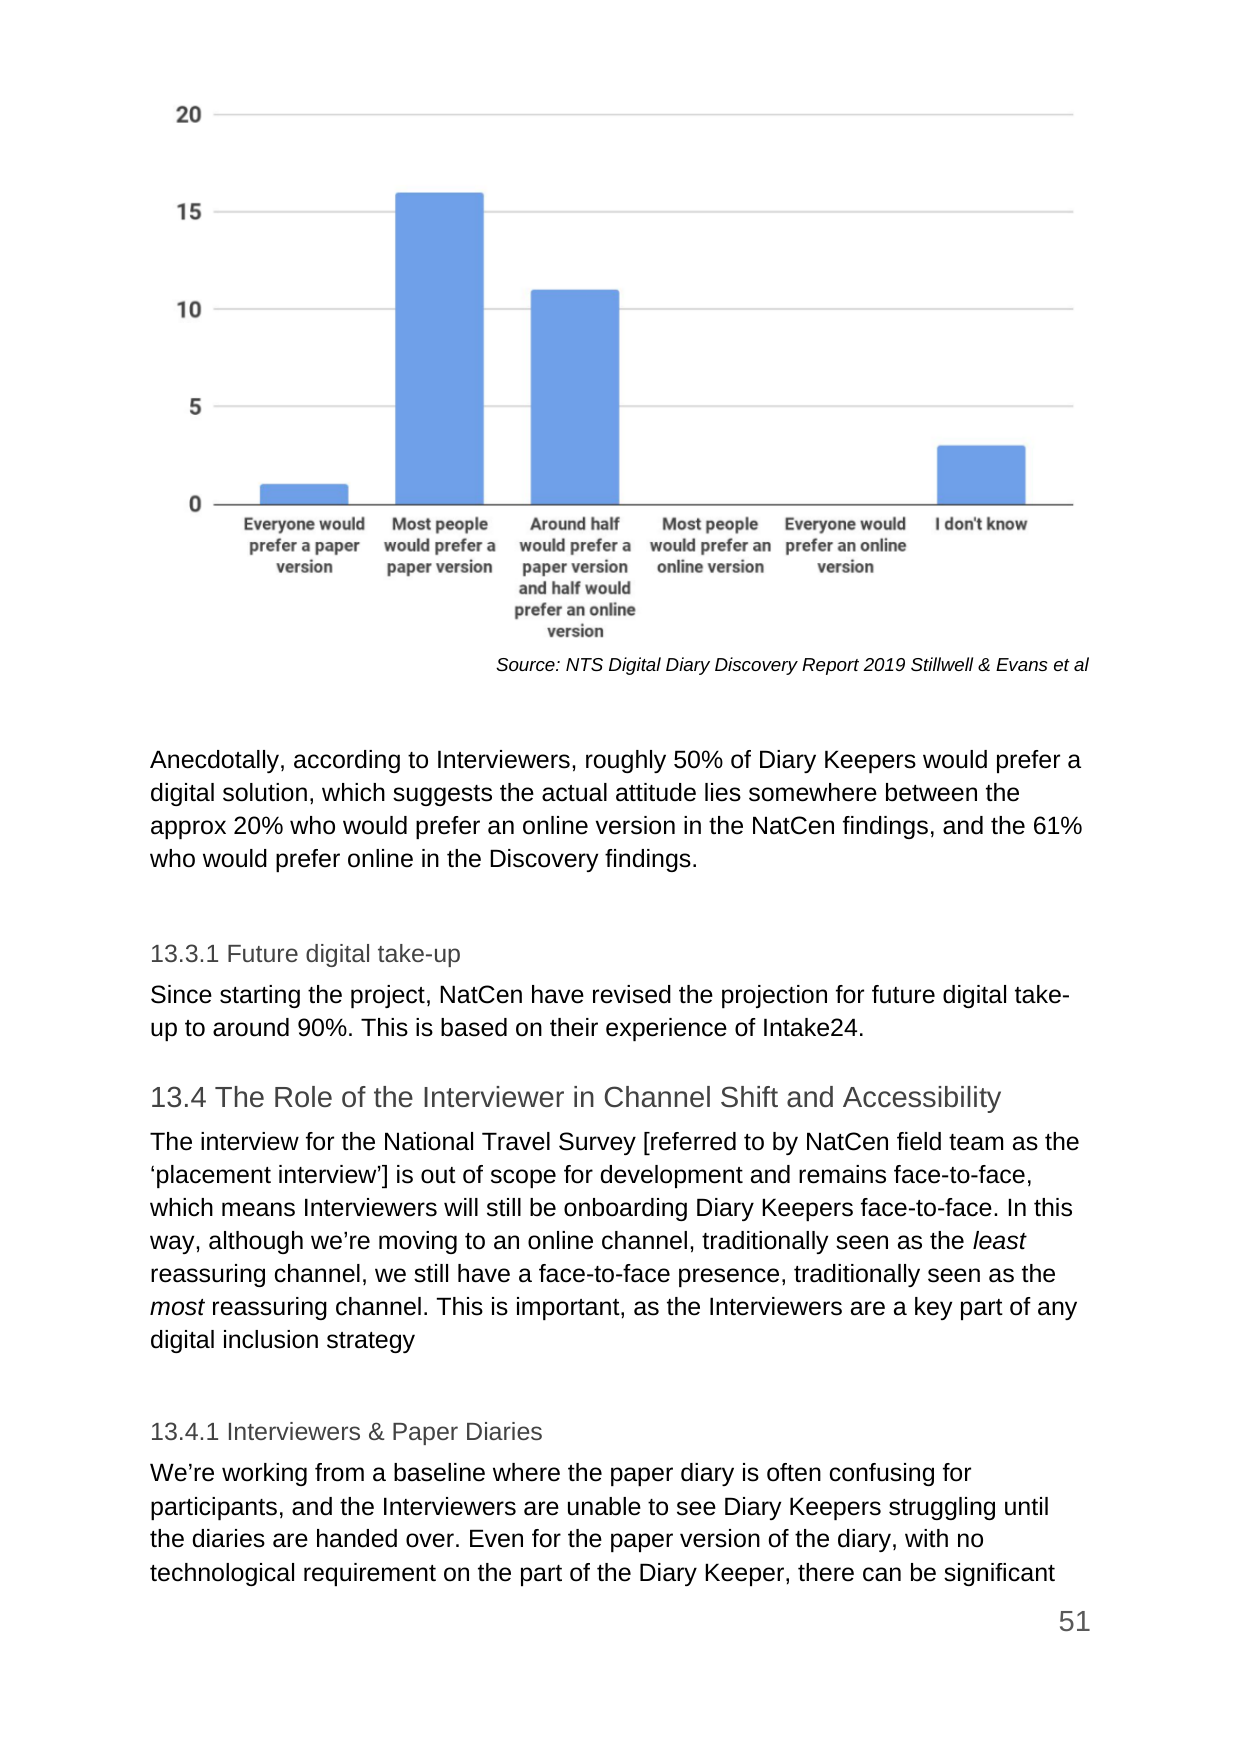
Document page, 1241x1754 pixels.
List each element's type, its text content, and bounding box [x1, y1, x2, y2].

subtitle 13.4 The Role of the Interviewer in Channel Shift and Accessibility [150, 1080, 1091, 1113]
subtitle 13.4.1 Interviewers & Paper Diaries [150, 1417, 1091, 1446]
text Anecdotally, according to Interviewers, roughly 50% of Diary Keepers would prefer a digital solution, which suggests the actual attitude lies somewhere between the approx 20% who would prefer an online version in the NatCen findings, and the 61% who would prefer online in the Discovery findings. [150, 745, 1091, 872]
text Source: NTS Digital Diary Discovery Report 2019 Stillwell & Evans et al [150, 654, 1091, 675]
text We’re working from a baseline where the paper diary is often confusing for participants, and the Interviewers are unable to see Diary Keepers struggling until the diaries are handed over. Even for the paper version of the diary, with no technological requirement on the part of the Diary Keeper, there can be significant [150, 1458, 1091, 1586]
text The interview for the National Travel Survey [referred to by NatCen field team as the ‘placement interview’] is out of scope for development and remains face-to-face, which means Interviewers will still be onboarding Diary Keepers face-to-face. In this way, although we’re moving to an online channel, traditionally seen as the least reassuring channel, we still have a face-to-face presence, traditionally seen as the most reassuring channel. This is important, as the Interviewers are a key part of any digital inclusion strategy [150, 1127, 1091, 1353]
text Since starting the project, NatCen have revised the projection for future digital take-up to around 90%. This is based on their experience of Intake24. [150, 980, 1091, 1042]
subtitle 13.3.1 Future digital take-up [150, 939, 1091, 968]
